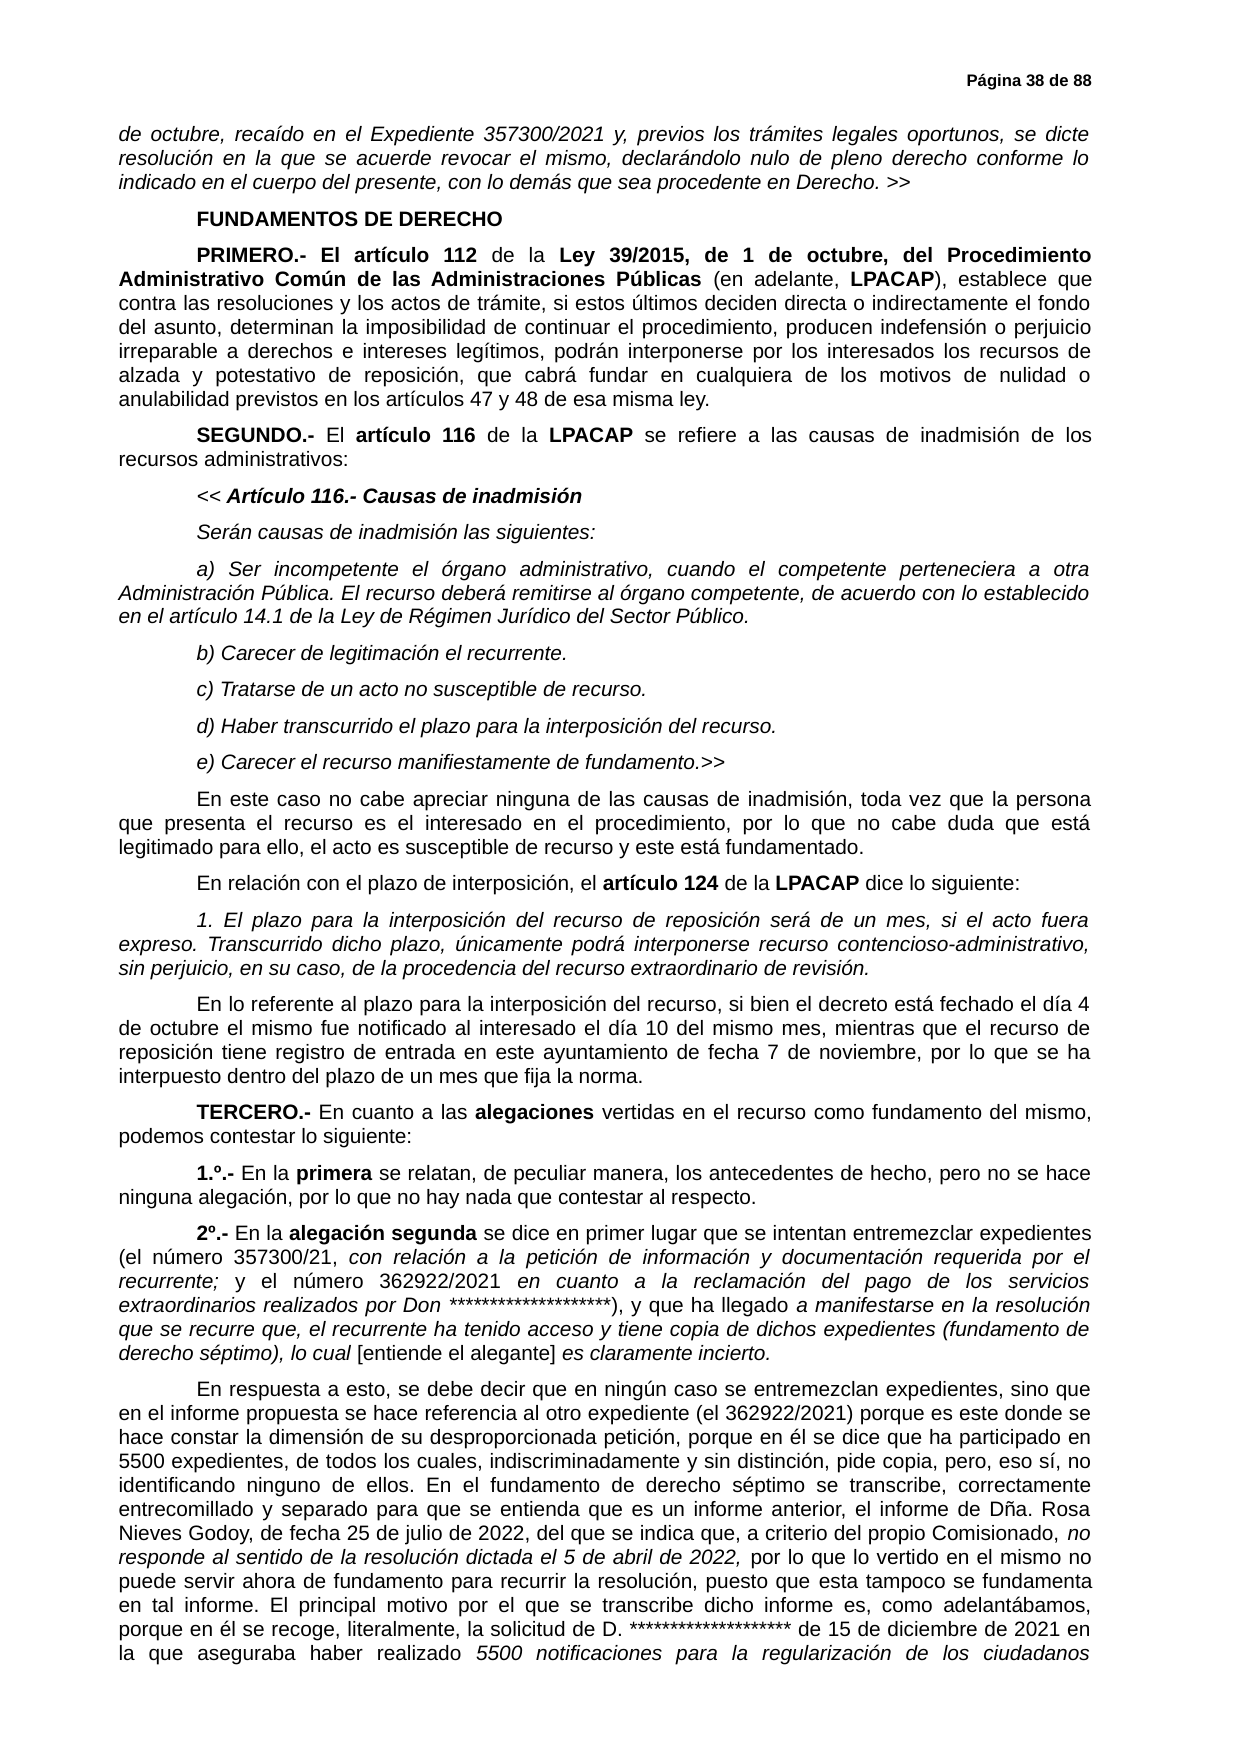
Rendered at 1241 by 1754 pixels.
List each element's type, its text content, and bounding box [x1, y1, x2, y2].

text TERCERO.- En cuanto a las alegaciones vertidas en el recurso como fundamento del mismo, podemos contestar lo siguiente: [118, 1100, 1092, 1148]
text 2º.- En la alegación segunda se dice en primer lugar que se intentan entremezclar expedientes (el número 357300/21, con relación a la petición de información y documentación requerida por el recurrente; y el número 362922/2021 en cuanto a la reclamación del pago de los servicios extraordinarios realizados por Don ********************), y que ha llegado a manifestarse en la resolución que se recurre que, el recurrente ha tenido acceso y tiene copia de dichos expedientes (fundamento de derecho séptimo), lo cual [entiende el alegante] es claramente incierto. [118, 1221, 1092, 1365]
text En respuesta a esto, se debe decir que en ningún caso se entremezclan expedientes, sino que en el informe propuesta se hace referencia al otro expediente (el 362922/2021) porque es este donde se hace constar la dimensión de su desproporcionada petición, porque en él se dice que ha participado en 5500 expedientes, de todos los cuales, indiscriminadamente y sin distinción, pide copia, pero, eso sí, no identificando ninguno de ellos. En el fundamento de derecho séptimo se transcribe, correctamente entrecomillado y separado para que se entienda que es un informe anterior, el informe de Dña. Rosa Nieves Godoy, de fecha 25 de julio de 2022, del que se indica que, a criterio del propio Comisionado, no responde al sentido de la resolución dictada el 5 de abril de 2022, por lo que lo vertido en el mismo no puede servir ahora de fundamento para recurrir la resolución, puesto que esta tampoco se fundamenta en tal informe. El principal motivo por el que se transcribe dicho informe es, como adelantábamos, porque en él se recoge, literalmente, la solicitud de D. ******************** de 15 de diciembre de 2021 en la que aseguraba haber realizado 5500 notificaciones para la regularización de los ciudadanos [118, 1377, 1092, 1665]
text d) Haber transcurrido el plazo para la interposición del recurso. [118, 714, 1092, 738]
text PRIMERO.- El artículo 112 de la Ley 39/2015, de 1 de octubre, del Procedimiento Administrativo Común de las Administraciones Públicas (en adelante, LPACAP), establece que contra las resoluciones y los actos de trámite, si estos últimos deciden directa o indirectamente el fondo del asunto, determinan la imposibilidad de continuar el procedimiento, producen indefensión o perjuicio irreparable a derechos e intereses legítimos, podrán interponerse por los interesados los recursos de alzada y potestativo de reposición, que cabrá fundar en cualquiera de los motivos de nulidad o anulabilidad previstos en los artículos 47 y 48 de esa misma ley. [118, 243, 1092, 411]
text Serán causas de inadmisión las siguientes: [118, 520, 1092, 544]
text En relación con el plazo de interposición, el artículo 124 de la LPACAP dice lo siguiente: [118, 871, 1092, 895]
text En este caso no cabe apreciar ninguna de las causas de inadmisión, toda vez que la persona que presenta el recurso es el interesado en el procedimiento, por lo que no cabe duda que está legitimado para ello, el acto es susceptible de recurso y este está fundamentado. [118, 787, 1092, 858]
text b) Carecer de legitimación el recurrente. [118, 641, 1092, 665]
text de octubre, recaído en el Expediente 357300/2021 y, previos los trámites legales oportunos, se dicte resolución en la que se acuerde revocar el mismo, declarándolo nulo de pleno derecho conforme lo indicado en el cuerpo del presente, con lo demás que sea procedente en Derecho. >> [118, 122, 1092, 194]
text a) Ser incompetente el órgano administrativo, cuando el competente perteneciera a otra Administración Pública. El recurso deberá remitirse al órgano competente, de acuerdo con lo establecido en el artículo 14.1 de la Ley de Régimen Jurídico del Sector Público. [118, 556, 1092, 628]
text 1.º.- En la primera se relatan, de peculiar manera, los antecedentes de hecho, pero no se hace ninguna alegación, por lo que no hay nada que contestar al respecto. [118, 1161, 1092, 1208]
text SEGUNDO.- El artículo 116 de la LPACAP se refiere a las causas de inadmisión de los recursos administrativos: [118, 423, 1092, 471]
text e) Carecer el recurso manifiestamente de fundamento.>> [118, 750, 1092, 774]
text FUNDAMENTOS DE DERECHO [118, 206, 1092, 230]
text En lo referente al plazo para la interposición del recurso, si bien el decreto está fechado el día 4 de octubre el mismo fue notificado al interesado el día 10 del mismo mes, mientras que el recurso de reposición tiene registro de entrada en este ayuntamiento de fecha 7 de noviembre, por lo que se ha interpuesto dentro del plazo de un mes que fija la norma. [118, 992, 1092, 1088]
text 1. El plazo para la interposición del recurso de reposición será de un mes, si el acto fuera expreso. Transcurrido dicho plazo, únicamente podrá interponerse recurso contencioso-administrativo, sin perjuicio, en su caso, de la procedencia del recurso extraordinario de revisión. [118, 907, 1092, 979]
text << Artículo 116.- Causas de inadmisión [118, 483, 1092, 507]
text c) Tratarse de un acto no susceptible de recurso. [118, 677, 1092, 701]
